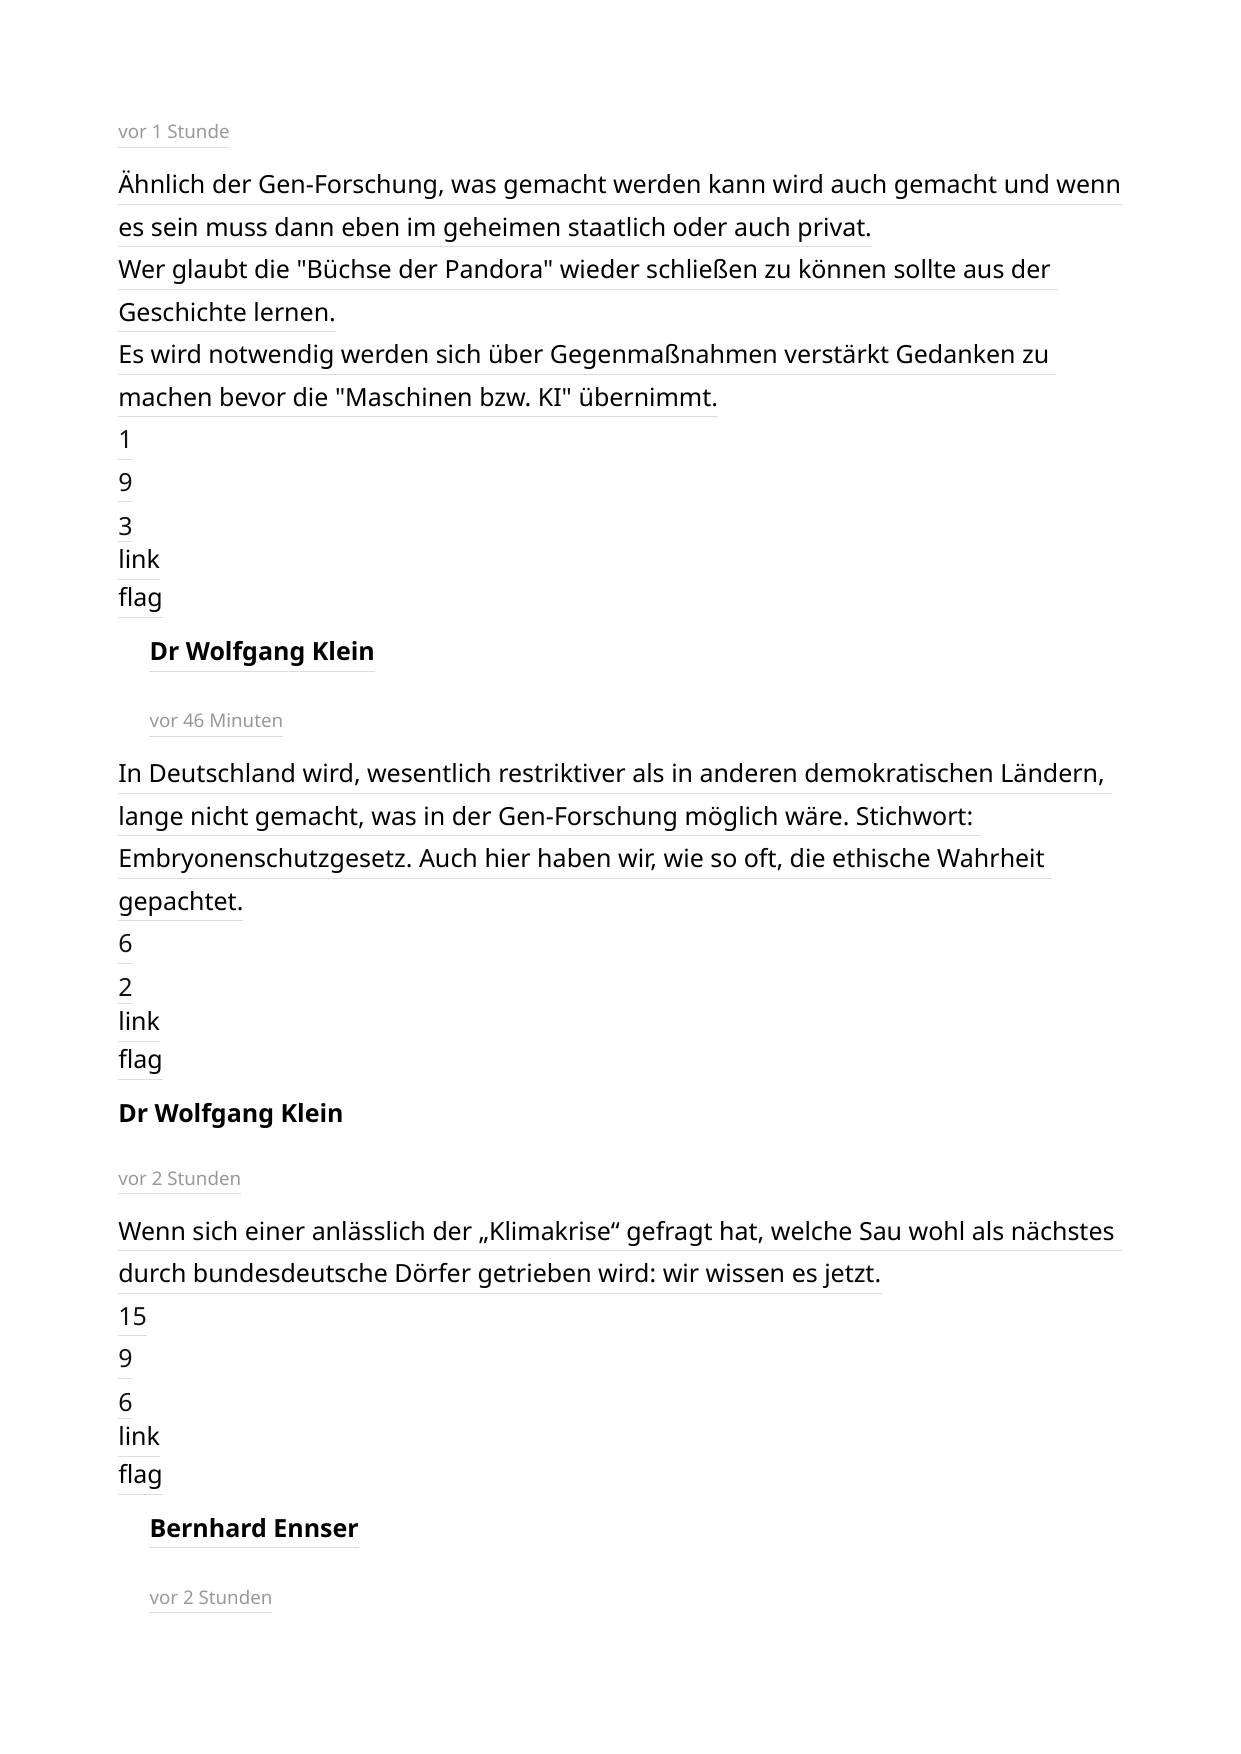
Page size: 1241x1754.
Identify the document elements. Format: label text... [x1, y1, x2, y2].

text 3 [118, 507, 1122, 542]
text Wenn sich einer anlässlich der „Klimakrise“ gefragt hat, welche Sau wohl als nächstes [118, 1213, 1122, 1250]
text vor 2 Stunden [118, 1165, 1117, 1194]
text link [118, 542, 1122, 580]
text Dr Wolfgang Klein [149, 634, 1122, 672]
text 9 [118, 464, 1122, 502]
text 9 [118, 1341, 1122, 1379]
text In Deutschland wird, wesentlich restriktiver als in anderen demokratischen Ländern, lange nicht gemacht, was in der Gen-Forschung möglich wäre. Stichwort: Embryonenschutzgesetz. Auch hier haben wir, wie so oft, die ethische Wahrheit gepachtet. [118, 756, 1122, 921]
text flag [118, 1457, 1122, 1495]
text vor 46 Minuten [149, 707, 1117, 737]
text 6 [118, 1383, 1122, 1419]
text 15 [118, 1298, 1122, 1336]
text Ähnlich der Gen-Forschung, was gemacht werden kann wird auch gemacht und wenn [118, 167, 1122, 204]
text durch bundesdeutsche Dörfer getrieben wird: wir wissen es jetzt. [118, 1251, 1122, 1294]
text 2 [118, 968, 1122, 1004]
text vor 1 Stunde [118, 118, 1117, 148]
text 1 [118, 422, 1122, 460]
text flag [118, 580, 1122, 618]
text 6 [118, 926, 1122, 964]
text vor 2 Stunden [149, 1584, 1117, 1613]
text flag [118, 1042, 1122, 1080]
text link [118, 1004, 1122, 1042]
text link [118, 1419, 1122, 1457]
text Bernhard Ennser [149, 1510, 1122, 1548]
text es sein muss dann eben im geheimen staatlich oder auch privat. Wer glaubt die "Büchse der Pandora" wieder schließen zu können sollte aus der Geschichte lernen. Es wird notwendig werden sich über Gegenmaßnahmen verstärkt Gedanken zu machen bevor die "Maschinen bzw. KI" übernimmt. [118, 205, 1122, 417]
text Dr Wolfgang Klein [118, 1095, 1122, 1129]
